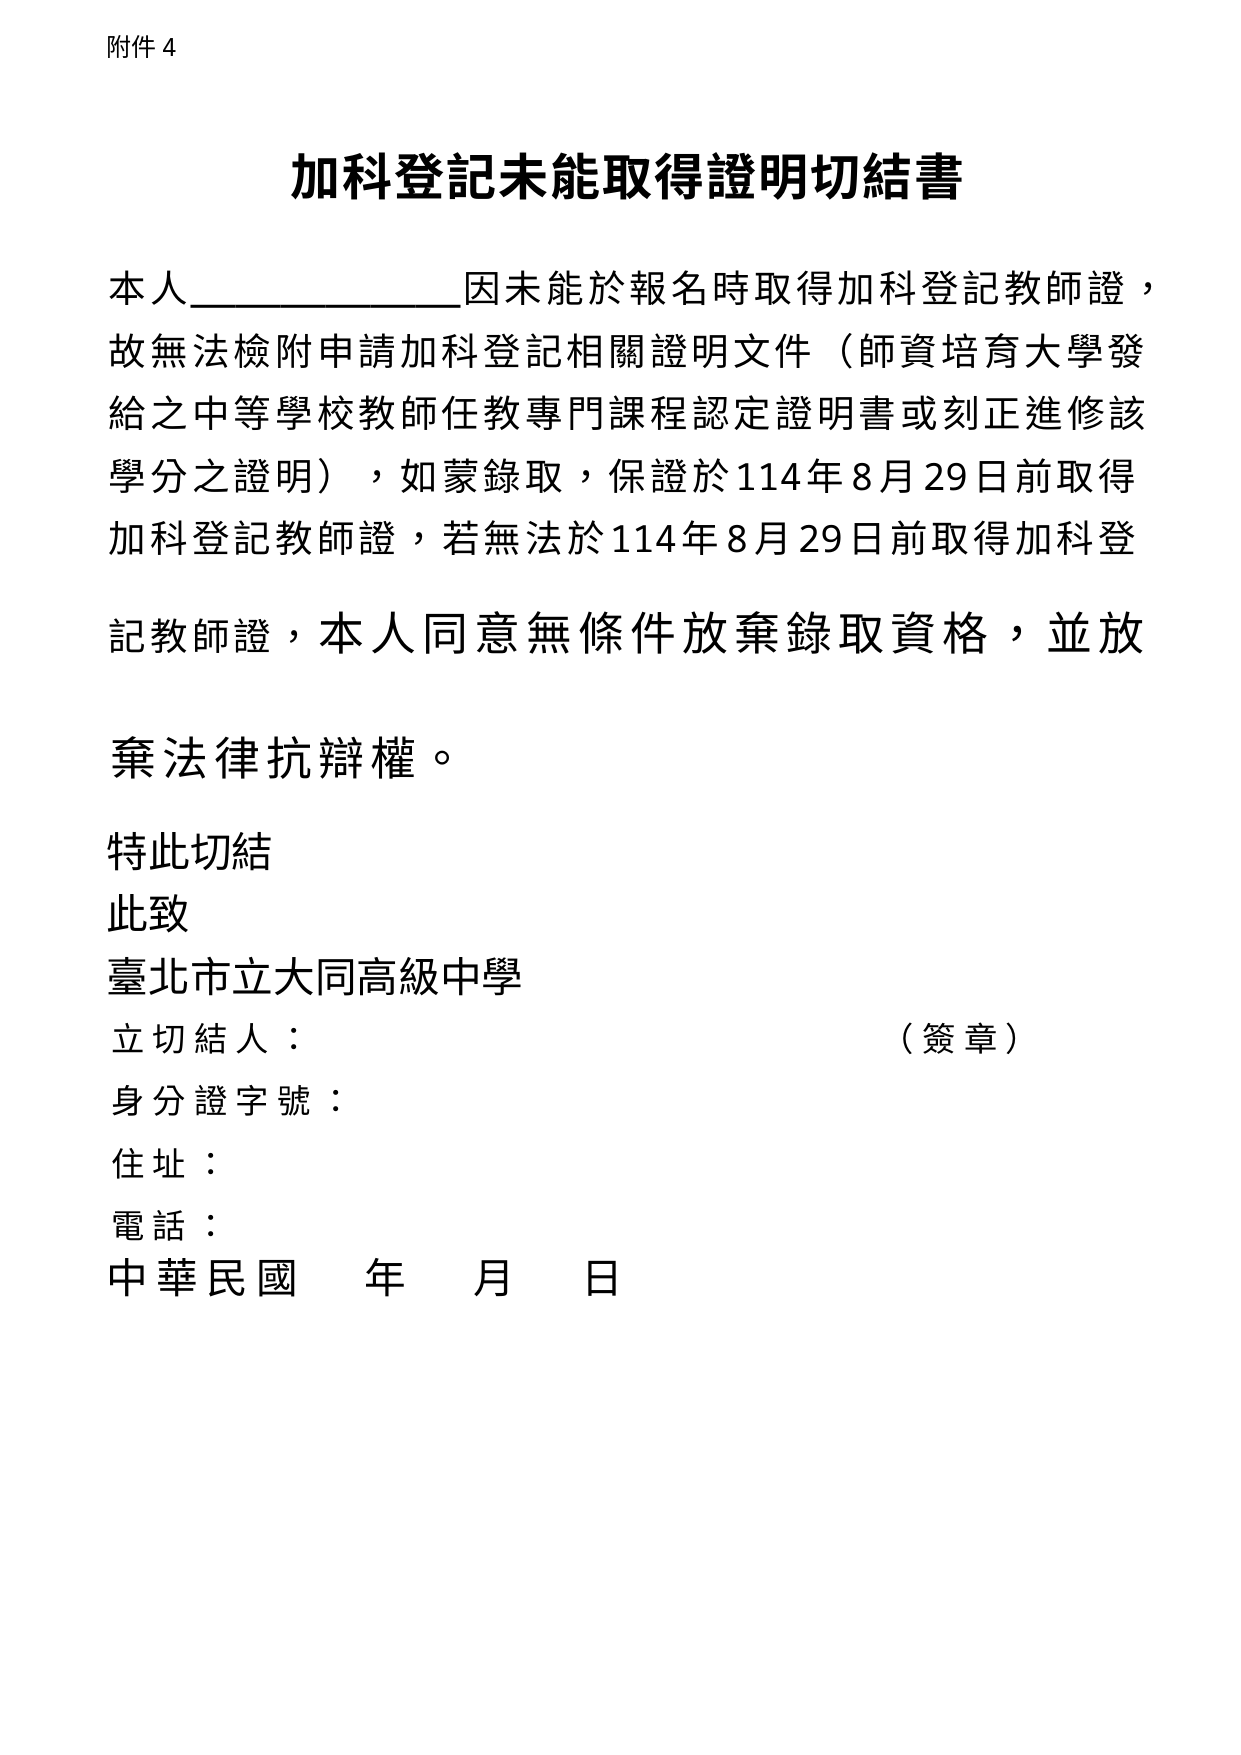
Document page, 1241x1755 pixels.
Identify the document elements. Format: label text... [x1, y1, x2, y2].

text 住址： [107, 1120, 1148, 1182]
text 本人____________因未能於報名時取得加科登記教師證，故無法檢附申請加科登記相關證明文件（師資培育大學發給之中等學校教師任教專門課程認定證明書或刻正進修該學分之證明），如蒙錄取，保證於114年8月29日前取得加科登記教師證，若無法於114年8月29日前取得加科登記教師證，本人同意無條件放棄錄取資格，並放棄法律抗辯權。 [107, 245, 1148, 807]
text 身分證字號： [107, 1057, 1148, 1120]
text 此致 [107, 870, 1148, 932]
text 電話： [107, 1182, 1148, 1245]
text 立切結人： （簽章） [107, 995, 1148, 1057]
text 加科登記未能取得證明切結書 [107, 101, 1148, 226]
text 中華民國 年 月 日 [107, 1245, 1148, 1305]
text 附件4 [107, 27, 1148, 64]
text 臺北市立大同高級中學 [107, 932, 1148, 995]
text 特此切結 [107, 807, 1148, 870]
